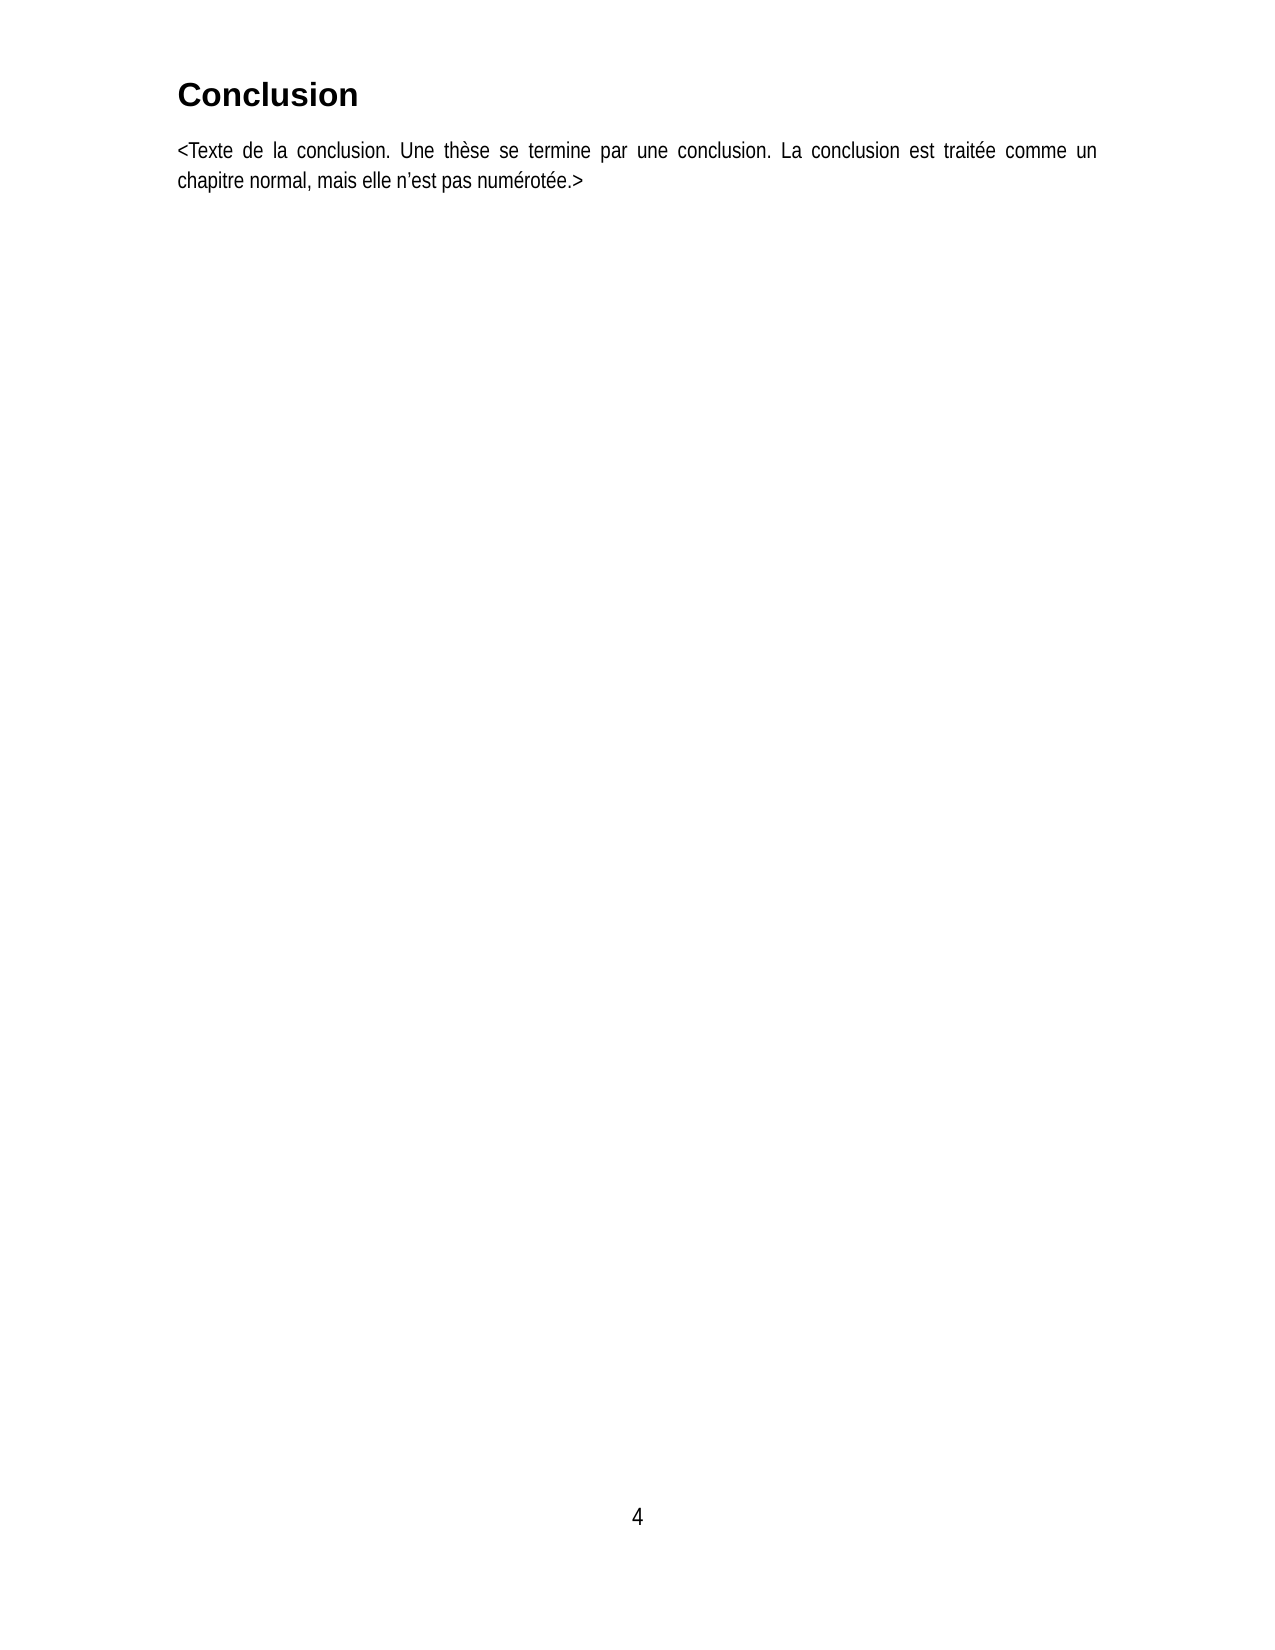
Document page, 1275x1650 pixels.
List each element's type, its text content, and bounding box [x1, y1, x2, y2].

subtitle Conclusion [177, 75, 1098, 113]
text <Texte de la conclusion. Une thèse se termine par une conclusion. La conclusion est traitée comme un chapitre normal, mais elle n’est pas numérotée.> [177, 137, 1098, 194]
